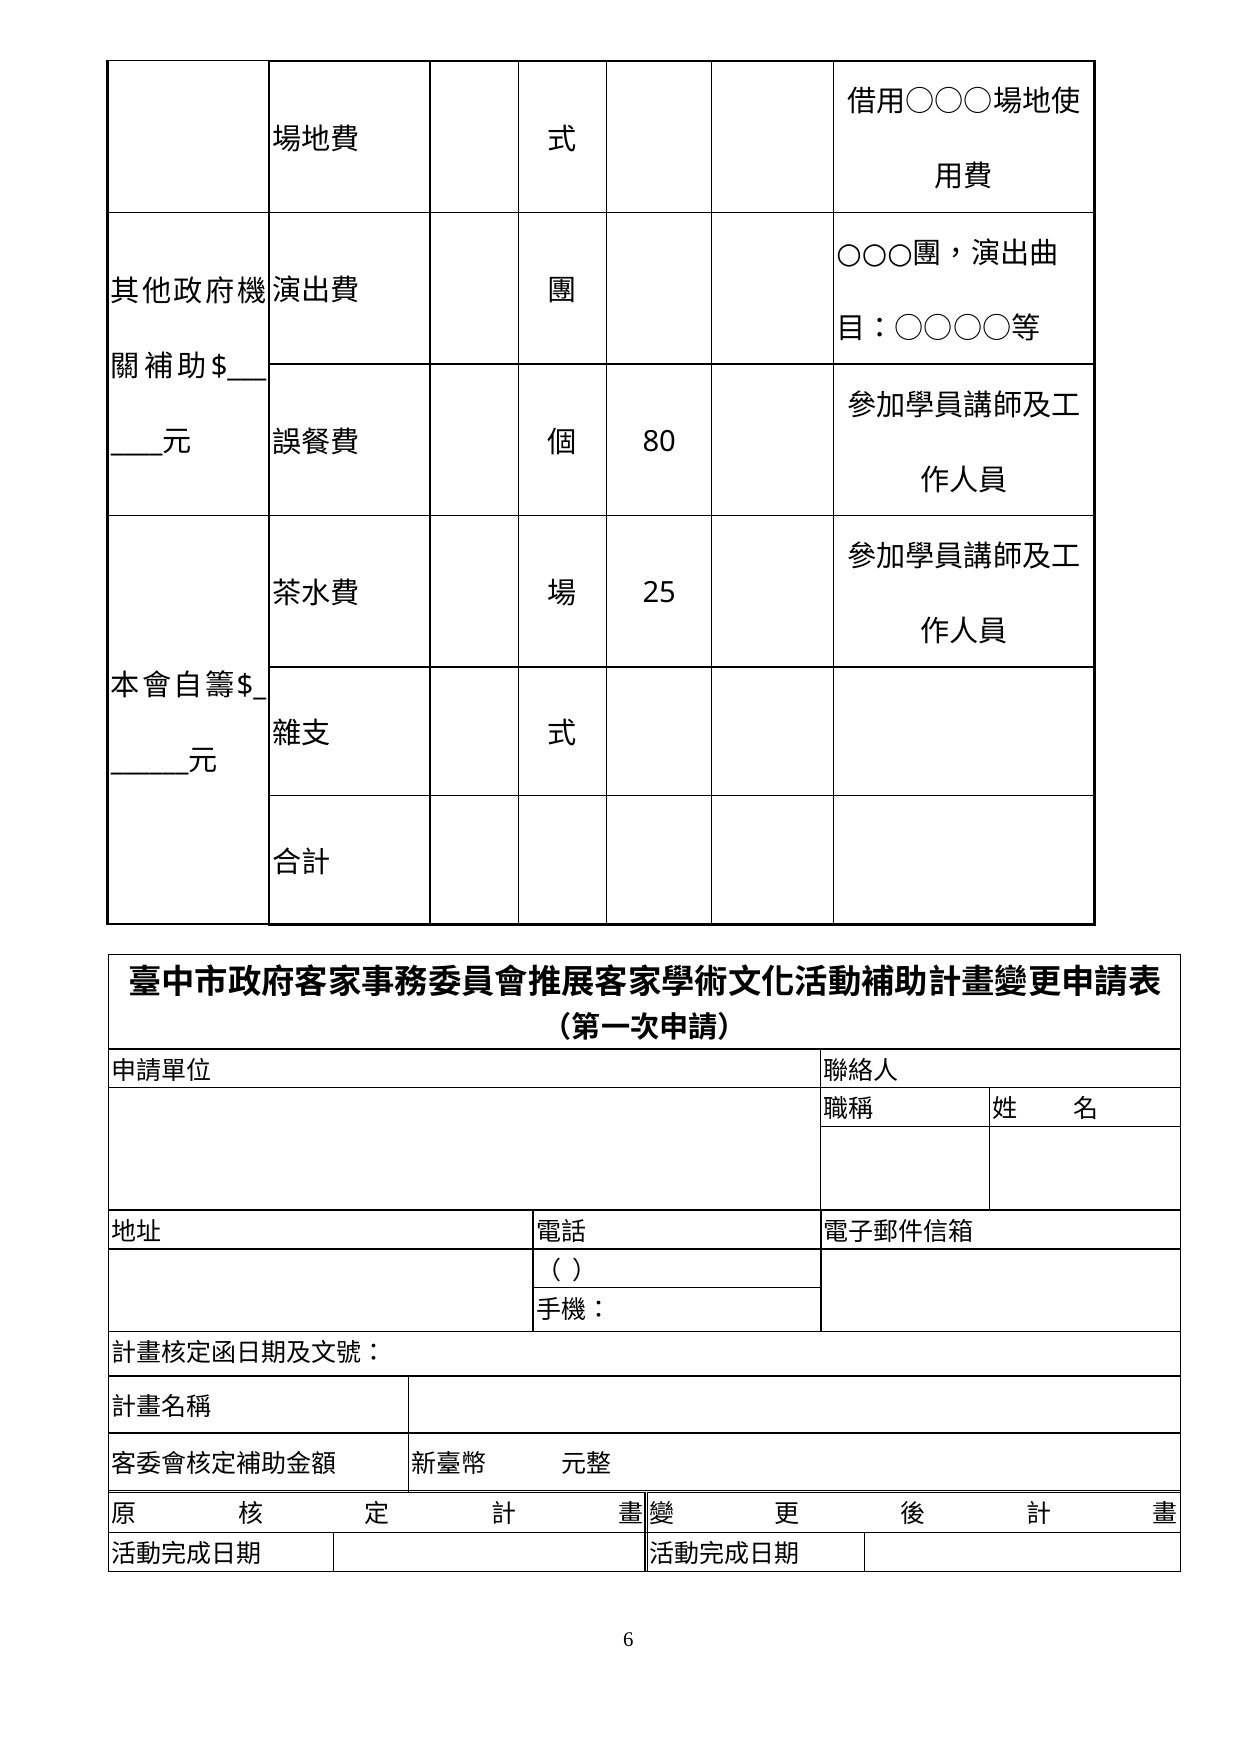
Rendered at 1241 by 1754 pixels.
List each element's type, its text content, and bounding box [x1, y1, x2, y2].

table_cell 團 [519, 213, 606, 363]
table_cell [109, 1250, 532, 1331]
table_cell [865, 1533, 1180, 1571]
table_cell [109, 61, 268, 212]
table_cell 其他政府機關補助$_______元 [109, 213, 268, 515]
table_cell [109, 1088, 820, 1209]
table_cell 式 [519, 668, 606, 795]
table_cell [607, 62, 711, 212]
table_cell [712, 796, 833, 923]
table_cell ○○○團，演出曲目：○○○○等 [834, 213, 1093, 363]
table_cell 場 [519, 516, 606, 666]
table_cell 式 [519, 62, 606, 212]
table_cell 誤餐費 [270, 365, 429, 515]
table_cell [431, 668, 518, 795]
table_cell 電話 [534, 1211, 820, 1248]
table_cell [431, 796, 518, 923]
table_cell 手機： [534, 1288, 820, 1331]
table_cell [834, 668, 1093, 795]
table_cell [990, 1127, 1180, 1209]
table_cell [607, 796, 711, 923]
table_cell [607, 668, 711, 795]
table_cell [409, 1377, 1180, 1432]
table_cell （ ） [534, 1250, 820, 1287]
table_cell 計畫名稱 [109, 1377, 408, 1432]
table_cell [712, 62, 833, 212]
table_cell 聯絡人 [821, 1050, 1180, 1087]
table_cell [712, 668, 833, 795]
table_cell 地址 [109, 1211, 532, 1248]
table_cell 借用○○○場地使用費 [834, 62, 1093, 212]
table_cell [712, 213, 833, 363]
table_cell 25 [607, 516, 711, 666]
table_cell [519, 796, 606, 923]
table_cell [431, 516, 518, 666]
table_cell 變更後計畫 [648, 1493, 1180, 1532]
table_cell 新臺幣 元整 [409, 1434, 1180, 1490]
table_cell 職稱 [821, 1088, 989, 1126]
table_cell 活動完成日期 [648, 1533, 864, 1571]
table_cell 計畫核定函日期及文號： [109, 1332, 1180, 1375]
table_cell 原核定計畫 [109, 1493, 644, 1532]
table_cell [431, 213, 518, 363]
table_cell [431, 365, 518, 515]
table_cell 演出費 [270, 213, 429, 363]
table_cell 80 [607, 365, 711, 515]
table_cell [712, 365, 833, 515]
table_cell [834, 796, 1093, 923]
table_cell [712, 516, 833, 666]
table_cell 電子郵件信箱 [822, 1211, 1180, 1248]
table_cell 合計 [270, 796, 429, 923]
table_cell 姓 名 [990, 1088, 1180, 1126]
table_cell [822, 1250, 1180, 1331]
table_cell 申請單位 [109, 1050, 820, 1087]
table_cell [607, 213, 711, 363]
table_cell 茶水費 [270, 516, 429, 666]
table_cell 參加學員講師及工作人員 [834, 365, 1093, 515]
table_cell [431, 62, 518, 212]
table_cell 參加學員講師及工作人員 [834, 516, 1093, 666]
table_cell 活動完成日期 [109, 1533, 333, 1571]
table_cell 本會自籌$_______元 [109, 516, 268, 923]
table_cell [821, 1127, 989, 1209]
table_cell 場地費 [270, 62, 429, 212]
table_cell [334, 1533, 644, 1571]
table_cell 個 [519, 365, 606, 515]
table_cell 客委會核定補助金額 [109, 1434, 408, 1490]
table_header 臺中市政府客家事務委員會推展客家學術文化活動補助計畫變更申請表 （第一次申請） [109, 955, 1180, 1048]
table_cell 雜支 [270, 668, 429, 795]
